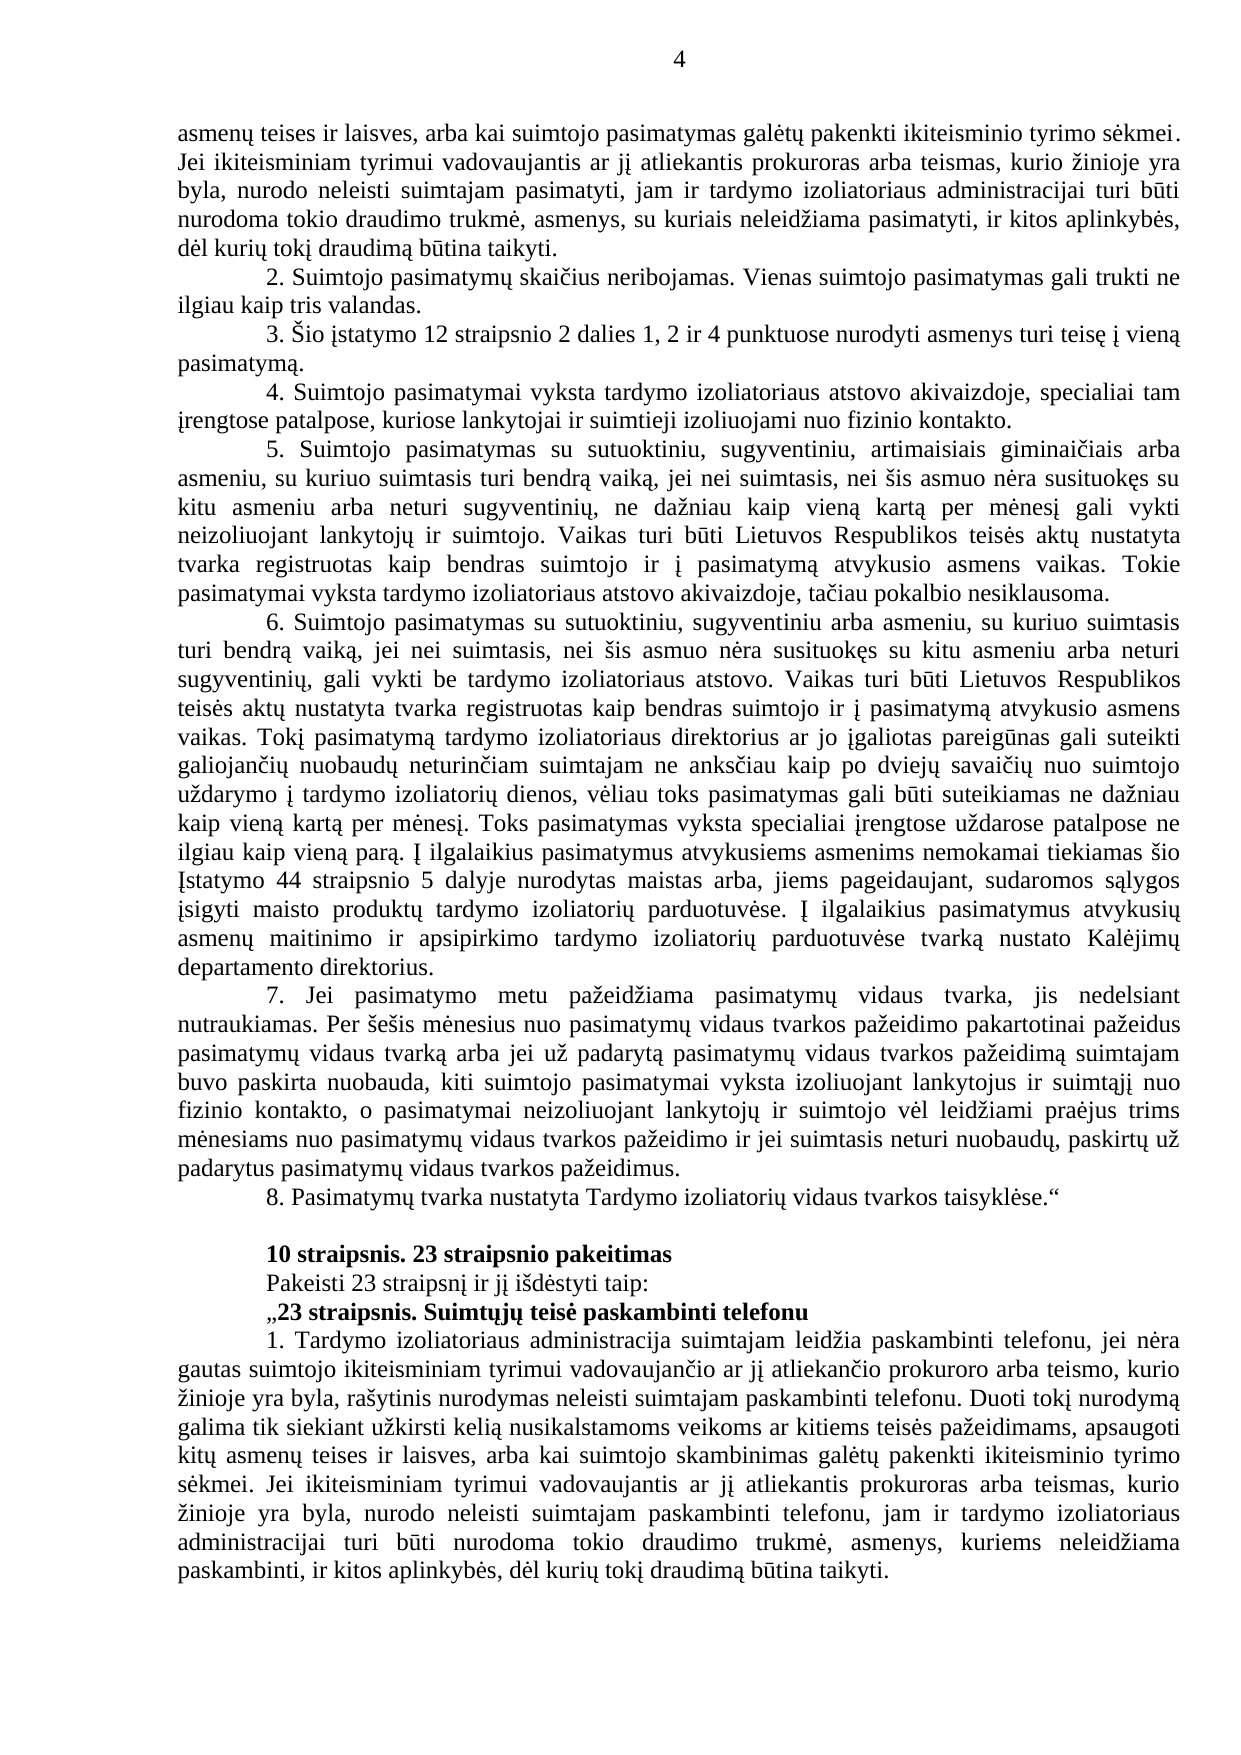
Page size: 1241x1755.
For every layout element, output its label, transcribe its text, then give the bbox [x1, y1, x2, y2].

text 5. Suimtojo pasimatymas su sutuoktiniu, sugyventiniu, artimaisiais giminaičiais arba asmeniu, su kuriuo suimtasis turi bendrą vaiką, jei nei suimtasis, nei šis asmuo nėra susituokęs su kitu asmeniu arba neturi sugyventinių, ne dažniau kaip vieną kartą per mėnesį gali vykti neizoliuojant lankytojų ir suimtojo. Vaikas turi būti Lietuvos Respublikos teisės aktų nustatyta tvarka registruotas kaip bendras suimtojo ir į pasimatymą atvykusio asmens vaikas. Tokie pasimatymai vyksta tardymo izoliatoriaus atstovo akivaizdoje, tačiau pokalbio nesiklausoma. [177, 434, 1181, 607]
text 2. Suimtojo pasimatymų skaičius neribojamas. Vienas suimtojo pasimatymas gali trukti ne ilgiau kaip tris valandas. [177, 262, 1181, 319]
text „23 straipsnis. Suimtųjų teisė paskambinti telefonu [177, 1297, 1181, 1326]
text 8. Pasimatymų tvarka nustatyta Tardymo izoliatorių vidaus tvarkos taisyklėse.“ [177, 1182, 1181, 1211]
text 3. Šio įstatymo 12 straipsnio 2 dalies 1, 2 ir 4 punktuose nurodyti asmenys turi teisę į vieną pasimatymą. [177, 319, 1181, 377]
text asmenų teises ir laisves, arba kai suimtojo pasimatymas galėtų pakenkti ikiteisminio tyrimo sėkmei. Jei ikiteisminiam tyrimui vadovaujantis ar jį atliekantis prokuroras arba teismas, kurio žinioje yra byla, nurodo neleisti suimtajam pasimatyti, jam ir tardymo izoliatoriaus administracijai turi būti nurodoma tokio draudimo trukmė, asmenys, su kuriais neleidžiama pasimatyti, ir kitos aplinkybės, dėl kurių tokį draudimą būtina taikyti. [177, 118, 1181, 262]
text 4. Suimtojo pasimatymai vyksta tardymo izoliatoriaus atstovo akivaizdoje, specialiai tam įrengtose patalpose, kuriose lankytojai ir suimtieji izoliuojami nuo fizinio kontakto. [177, 377, 1181, 434]
text 7. Jei pasimatymo metu pažeidžiama pasimatymų vidaus tvarka, jis nedelsiant nutraukiamas. Per šešis mėnesius nuo pasimatymų vidaus tvarkos pažeidimo pakartotinai pažeidus pasimatymų vidaus tvarką arba jei už padarytą pasimatymų vidaus tvarkos pažeidimą suimtajam buvo paskirta nuobauda, kiti suimtojo pasimatymai vyksta izoliuojant lankytojus ir suimtąjį nuo fizinio kontakto, o pasimatymai neizoliuojant lankytojų ir suimtojo vėl leidžiami praėjus trims mėnesiams nuo pasimatymų vidaus tvarkos pažeidimo ir jei suimtasis neturi nuobaudų, paskirtų už padarytus pasimatymų vidaus tvarkos pažeidimus. [177, 981, 1181, 1182]
text 1. Tardymo izoliatoriaus administracija suimtajam leidžia paskambinti telefonu, jei nėra gautas suimtojo ikiteisminiam tyrimui vadovaujančio ar jį atliekančio prokuroro arba teismo, kurio žinioje yra byla, rašytinis nurodymas neleisti suimtajam paskambinti telefonu. Duoti tokį nurodymą galima tik siekiant užkirsti kelią nusikalstamoms veikoms ar kitiems teisės pažeidimams, apsaugoti kitų asmenų teises ir laisves, arba kai suimtojo skambinimas galėtų pakenkti ikiteisminio tyrimo sėkmei. Jei ikiteisminiam tyrimui vadovaujantis ar jį atliekantis prokuroras arba teismas, kurio žinioje yra byla, nurodo neleisti suimtajam paskambinti telefonu, jam ir tardymo izoliatoriaus administracijai turi būti nurodoma tokio draudimo trukmė, asmenys, kuriems neleidžiama paskambinti, ir kitos aplinkybės, dėl kurių tokį draudimą būtina taikyti. [177, 1326, 1181, 1584]
text 6. Suimtojo pasimatymas su sutuoktiniu, sugyventiniu arba asmeniu, su kuriuo suimtasis turi bendrą vaiką, jei nei suimtasis, nei šis asmuo nėra susituokęs su kitu asmeniu arba neturi sugyventinių, gali vykti be tardymo izoliatoriaus atstovo. Vaikas turi būti Lietuvos Respublikos teisės aktų nustatyta tvarka registruotas kaip bendras suimtojo ir į pasimatymą atvykusio asmens vaikas. Tokį pasimatymą tardymo izoliatoriaus direktorius ar jo įgaliotas pareigūnas gali suteikti galiojančių nuobaudų neturinčiam suimtajam ne anksčiau kaip po dviejų savaičių nuo suimtojo uždarymo į tardymo izoliatorių dienos, vėliau toks pasimatymas gali būti suteikiamas ne dažniau kaip vieną kartą per mėnesį. Toks pasimatymas vyksta specialiai įrengtose uždarose patalpose ne ilgiau kaip vieną parą. Į ilgalaikius pasimatymus atvykusiems asmenims nemokamai tiekiamas šio Įstatymo 44 straipsnio 5 dalyje nurodytas maistas arba, jiems pageidaujant, sudaromos sąlygos įsigyti maisto produktų tardymo izoliatorių parduotuvėse. Į ilgalaikius pasimatymus atvykusių asmenų maitinimo ir apsipirkimo tardymo izoliatorių parduotuvėse tvarką nustato Kalėjimų departamento direktorius. [177, 607, 1181, 981]
text 10 straipsnis. 23 straipsnio pakeitimas [177, 1239, 1181, 1268]
text Pakeisti 23 straipsnį ir jį išdėstyti taip: [177, 1268, 1181, 1297]
